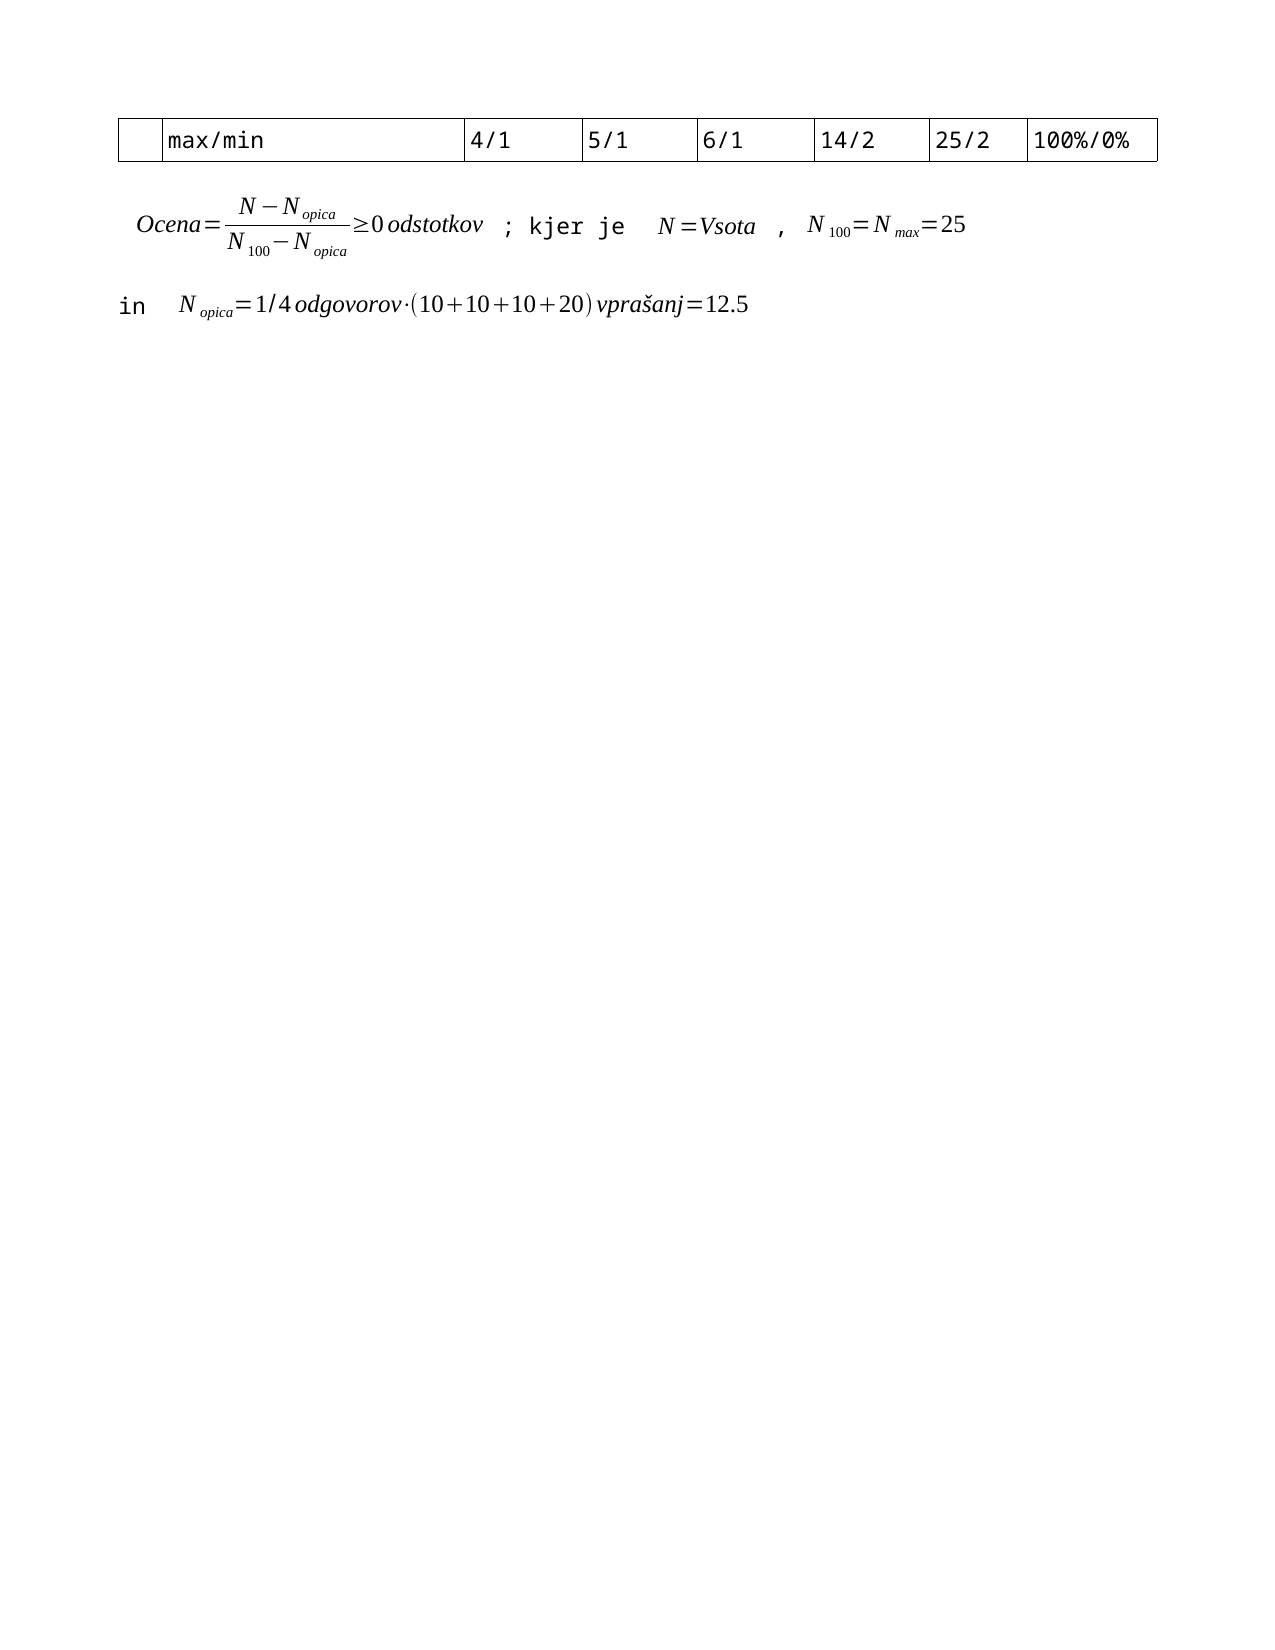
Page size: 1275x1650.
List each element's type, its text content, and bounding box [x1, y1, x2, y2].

table_cell 5/1 [583, 119, 697, 161]
text ; kjer je , [118, 192, 1157, 259]
table_cell 14/2 [815, 119, 929, 161]
text in [118, 290, 1157, 321]
table_cell max/min [163, 119, 464, 161]
table_cell 100%/0% [1028, 119, 1157, 161]
table_cell 25/2 [930, 119, 1027, 161]
table_cell 6/1 [698, 119, 814, 161]
table_cell [119, 119, 162, 161]
table_cell 4/1 [465, 119, 582, 161]
